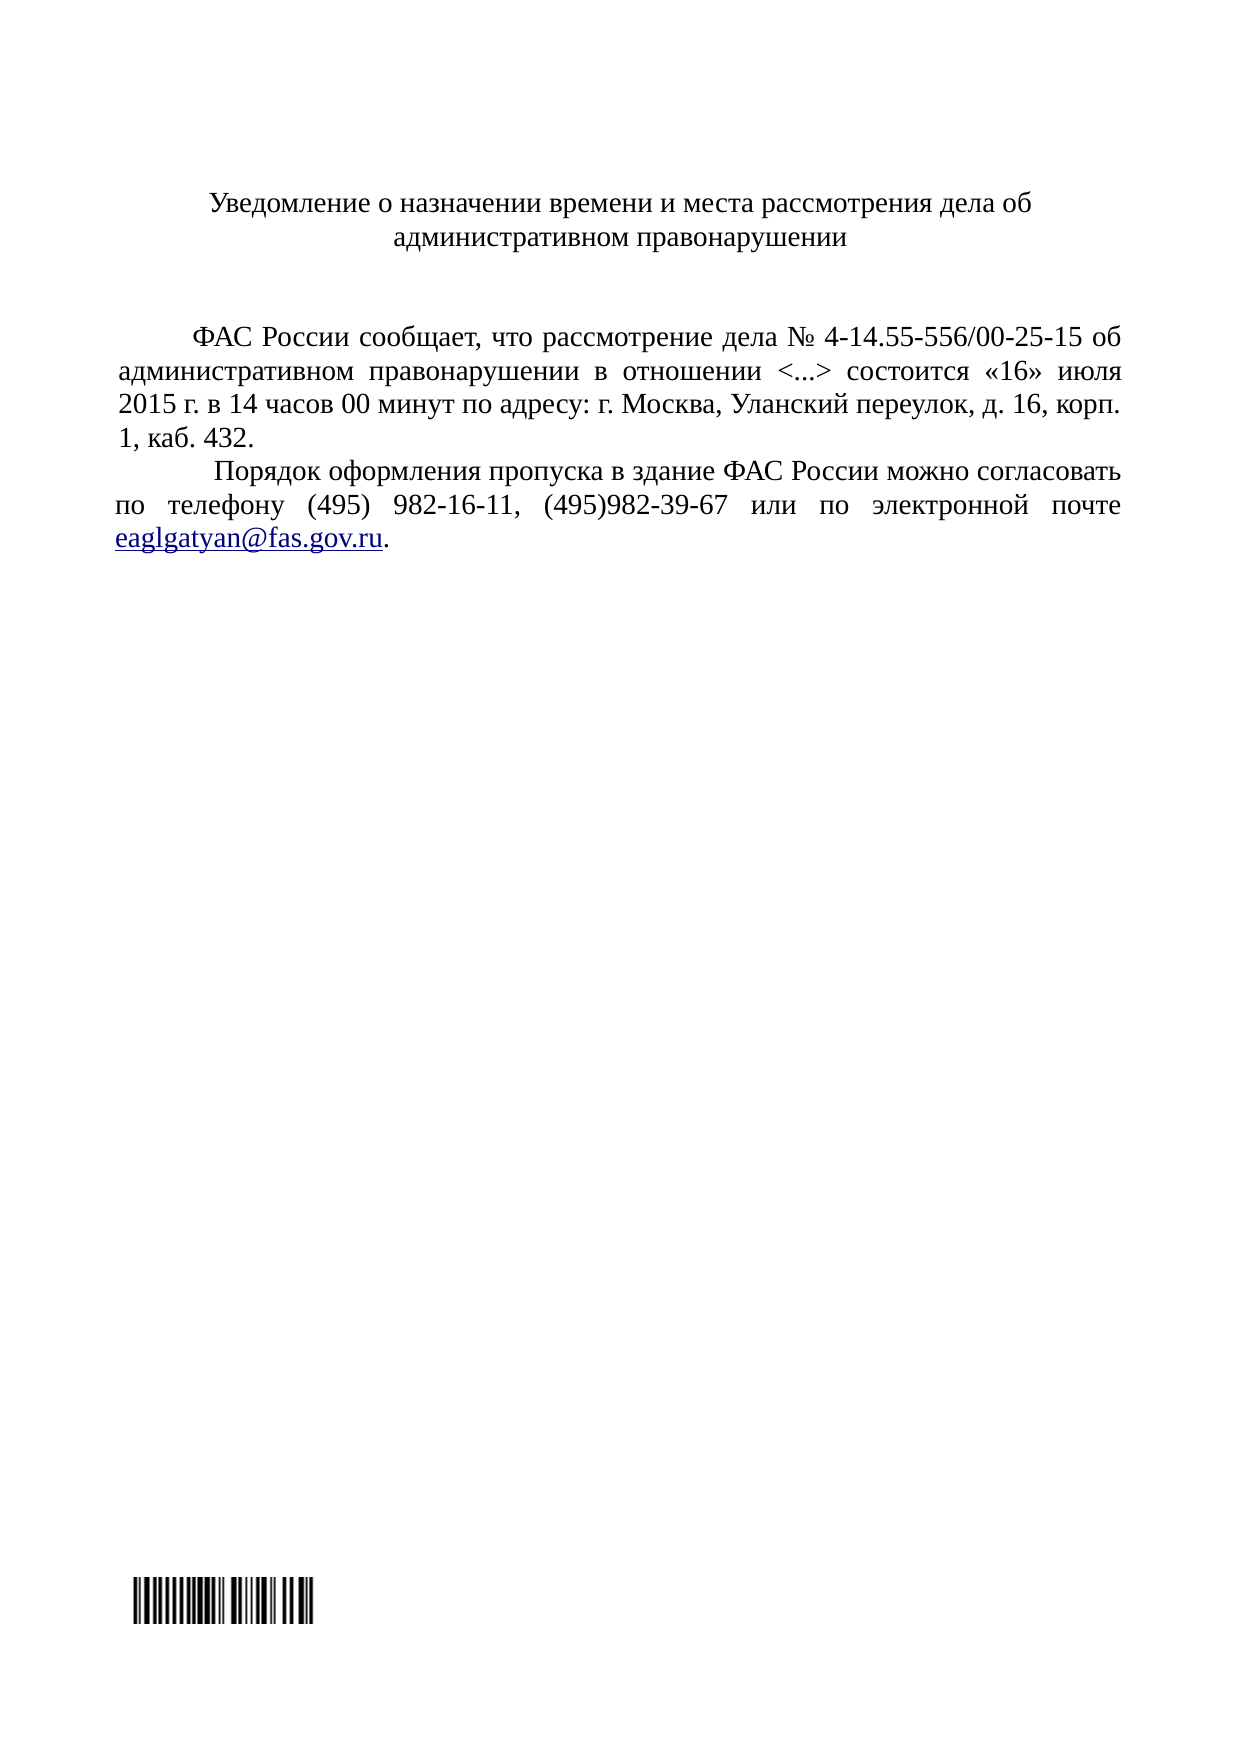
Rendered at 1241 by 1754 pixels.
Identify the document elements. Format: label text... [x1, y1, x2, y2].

text ФАС России сообщает, что рассмотрение дела № 4-14.55-556/00-25-15 об административном правонарушении в отношении <...> состоится «16» июля 2015 г. в 14 часов 00 минут по адресу: г. Москва, Уланский переулок, д. 16, корп. 1, каб. 432. [118, 319, 1122, 453]
text Порядок оформления пропуска в здание ФАС России можно согласовать по телефону (495) 982-16-11, (495)982-39-67 или по электронной почте eaglgatyan@fas.gov.ru. [115, 453, 1122, 554]
picture [118, 1577, 331, 1624]
text Уведомление о назначении времени и места рассмотрения дела об административном правонарушении [118, 185, 1122, 252]
